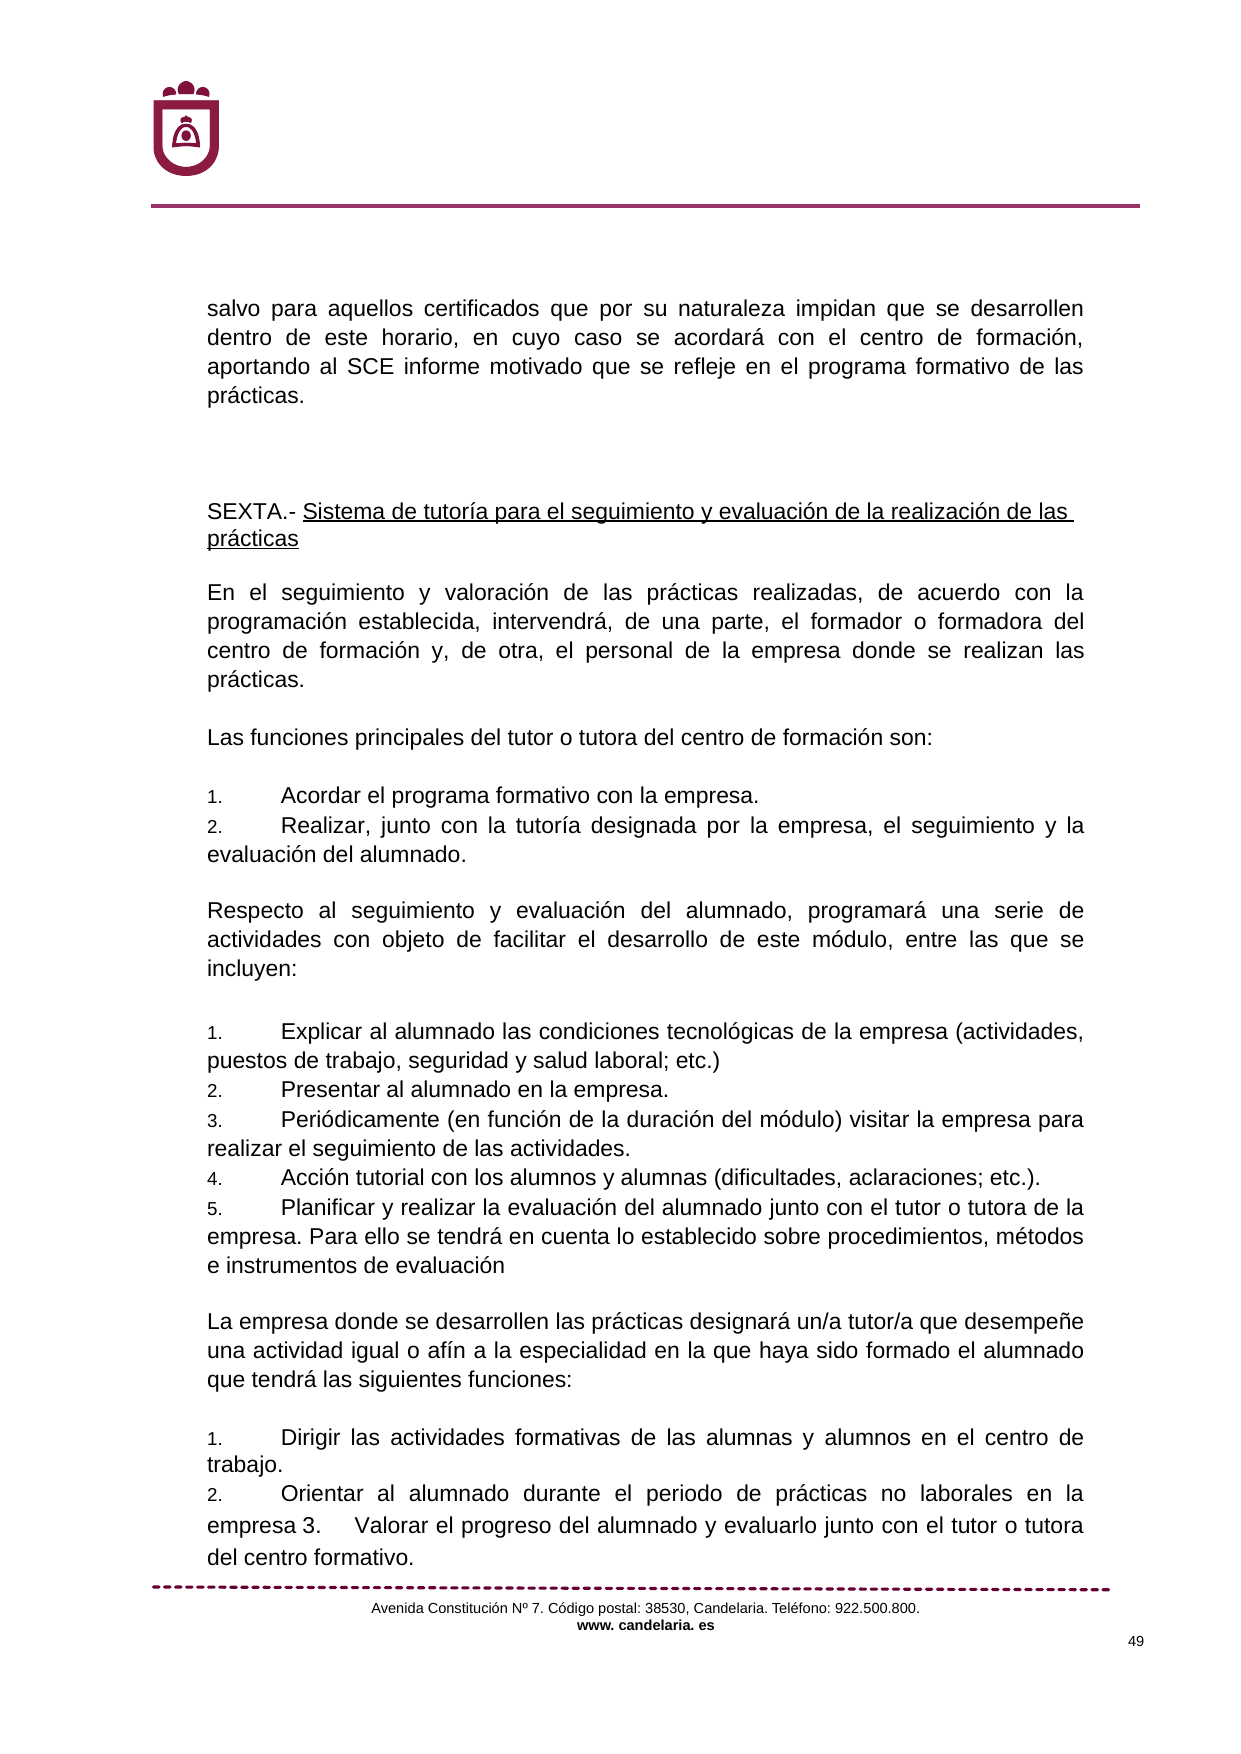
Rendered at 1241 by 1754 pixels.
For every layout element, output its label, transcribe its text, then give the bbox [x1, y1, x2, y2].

list Explicar al alumnado las condiciones tecnológicas de la empresa (actividades, puestos de trabajo, seguridad y salud laboral; etc.) [207, 1018, 1085, 1073]
list Planificar y realizar la evaluación del alumnado junto con el tutor o tutora de la empresa. Para ello se tendrá en cuenta lo establecido sobre procedimientos, métodos e instrumentos de evaluación [207, 1194, 1085, 1278]
text En el seguimiento y valoración de las prácticas realizadas, de acuerdo con la programación establecida, intervendrá, de una parte, el formador o formadora del centro de formación y, de otra, el personal de la empresa donde se realizan las prácticas. [207, 579, 1085, 692]
text Las funciones principales del tutor o tutora del centro de formación son: [207, 724, 1085, 751]
text salvo para aquellos certificados que por su naturaleza impidan que se desarrollen dentro de este horario, en cuyo caso se acordará con el centro de formación, aportando al SCE informe motivado que se refleje en el programa formativo de las prácticas. [207, 295, 1085, 408]
text La empresa donde se desarrollen las prácticas designará un/a tutor/a que desempeñe una actividad igual o afín a la especialidad en la que haya sido formado el alumnado que tendrá las siguientes funciones: [207, 1308, 1085, 1392]
list Periódicamente (en función de la duración del módulo) visitar la empresa para realizar el seguimiento de las actividades. [207, 1106, 1085, 1161]
text SEXTA.- Sistema de tutoría para el seguimiento y evaluación de la realización de las prácticas [207, 498, 1085, 551]
list Dirigir las actividades formativas de las alumnas y alumnos en el centro de trabajo. [207, 1424, 1085, 1478]
list Presentar al alumnado en la empresa. [207, 1076, 1085, 1103]
list Acción tutorial con los alumnos y alumnas (dificultades, aclaraciones; etc.). [207, 1164, 1085, 1191]
list Orientar al alumnado durante el periodo de prácticas no laborales en la empresa 3. Valorar el progreso del alumnado y evaluarlo junto con el tutor o tutora del centro formativo. [207, 1480, 1085, 1570]
list Realizar, junto con la tutoría designada por la empresa, el seguimiento y la evaluación del alumnado. [207, 812, 1085, 867]
list Acordar el programa formativo con la empresa. [207, 782, 1085, 808]
text Respecto al seguimiento y evaluación del alumnado, programará una serie de actividades con objeto de facilitar el desarrollo de este módulo, entre las que se incluyen: [207, 897, 1085, 981]
